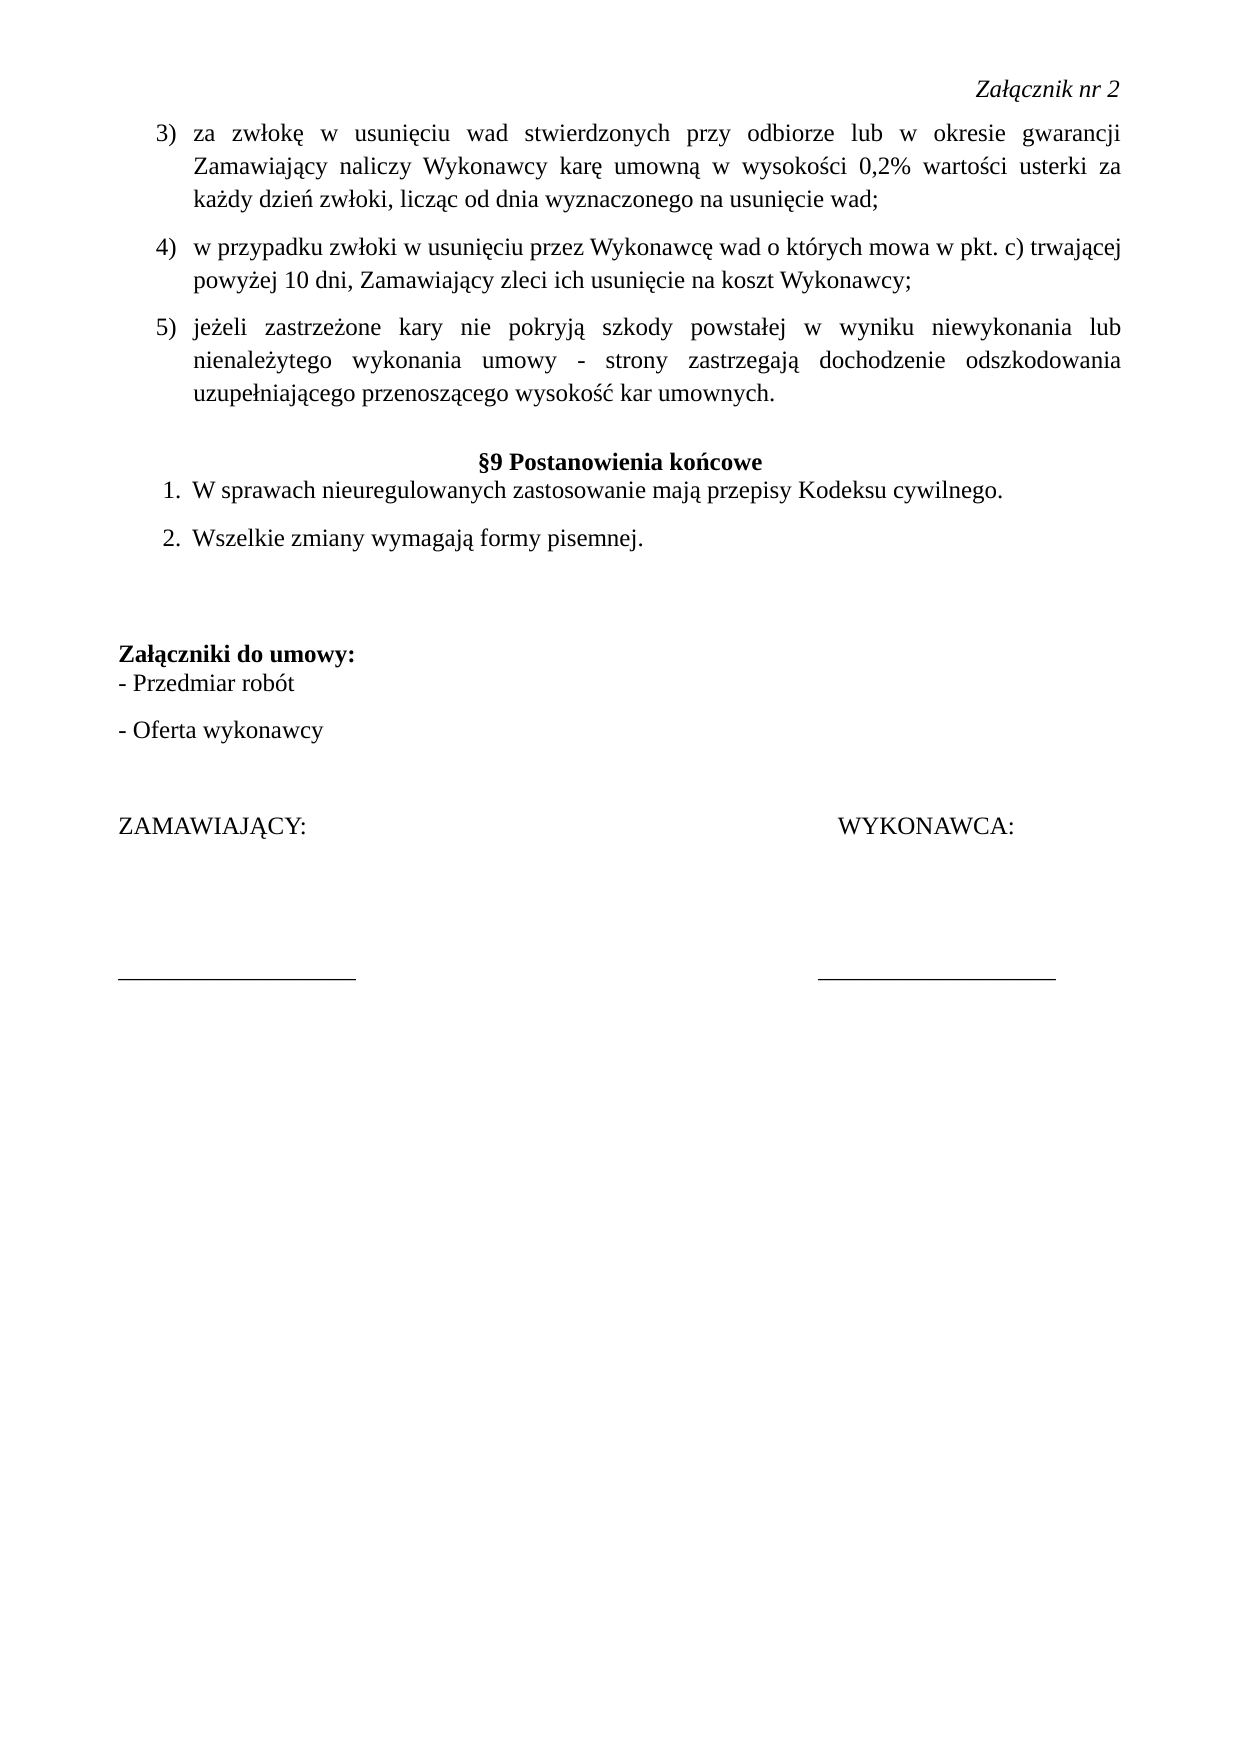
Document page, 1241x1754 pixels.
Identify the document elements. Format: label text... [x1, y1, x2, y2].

subtitle Załączniki do umowy: [118, 639, 1122, 668]
list Wszelkie zmiany wymagają formy pisemnej. [162, 523, 1122, 552]
list jeżeli zastrzeżone kary nie pokryją szkody powstałej w wyniku niewykonania lub nienależytego wykonania umowy - strony zastrzegają dochodzenie odszkodowania uzupełniającego przenoszącego wysokość kar umownych. [156, 312, 1122, 407]
text ___________________ ___________________ [118, 954, 1122, 982]
subtitle §9 Postanowienia końcowe [118, 447, 1122, 476]
list w przypadku zwłoki w usunięciu przez Wykonawcę wad o których mowa w pkt. c) trwającej powyżej 10 dni, Zamawiający zleci ich usunięcie na koszt Wykonawcy; [156, 232, 1122, 293]
text - Przedmiar robót [118, 668, 1122, 697]
list za zwłokę w usunięciu wad stwierdzonych przy odbiorze lub w okresie gwarancji Zamawiający naliczy Wykonawcy karę umowną w wysokości 0,2% wartości usterki za każdy dzień zwłoki, licząc od dnia wyznaczonego na usunięcie wad; [156, 118, 1122, 213]
text ZAMAWIAJĄCY: WYKONAWCA: [118, 811, 1122, 839]
list W sprawach nieuregulowanych zastosowanie mają przepisy Kodeksu cywilnego. [162, 476, 1122, 504]
text - Oferta wykonawcy [118, 716, 1122, 744]
